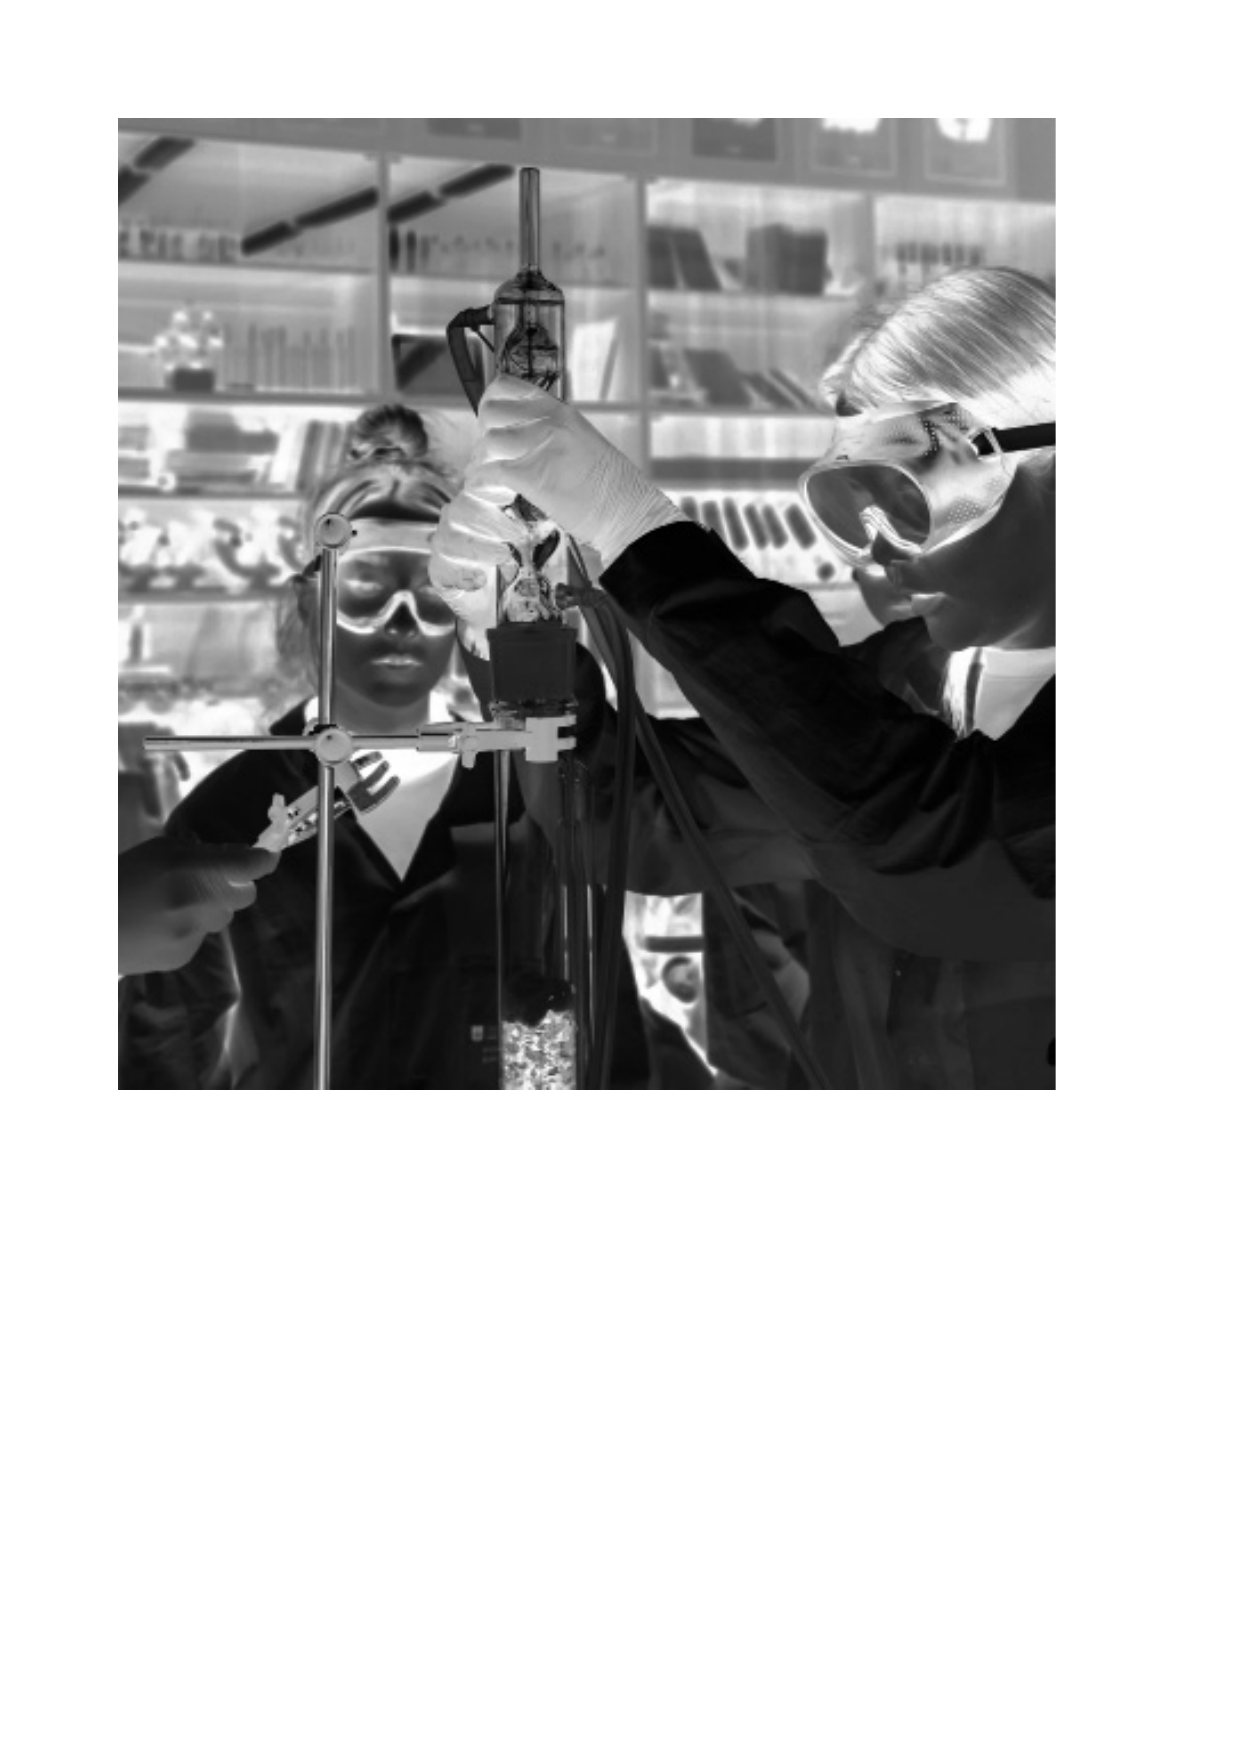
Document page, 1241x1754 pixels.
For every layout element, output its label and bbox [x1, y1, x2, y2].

picture [118, 118, 1056, 1090]
